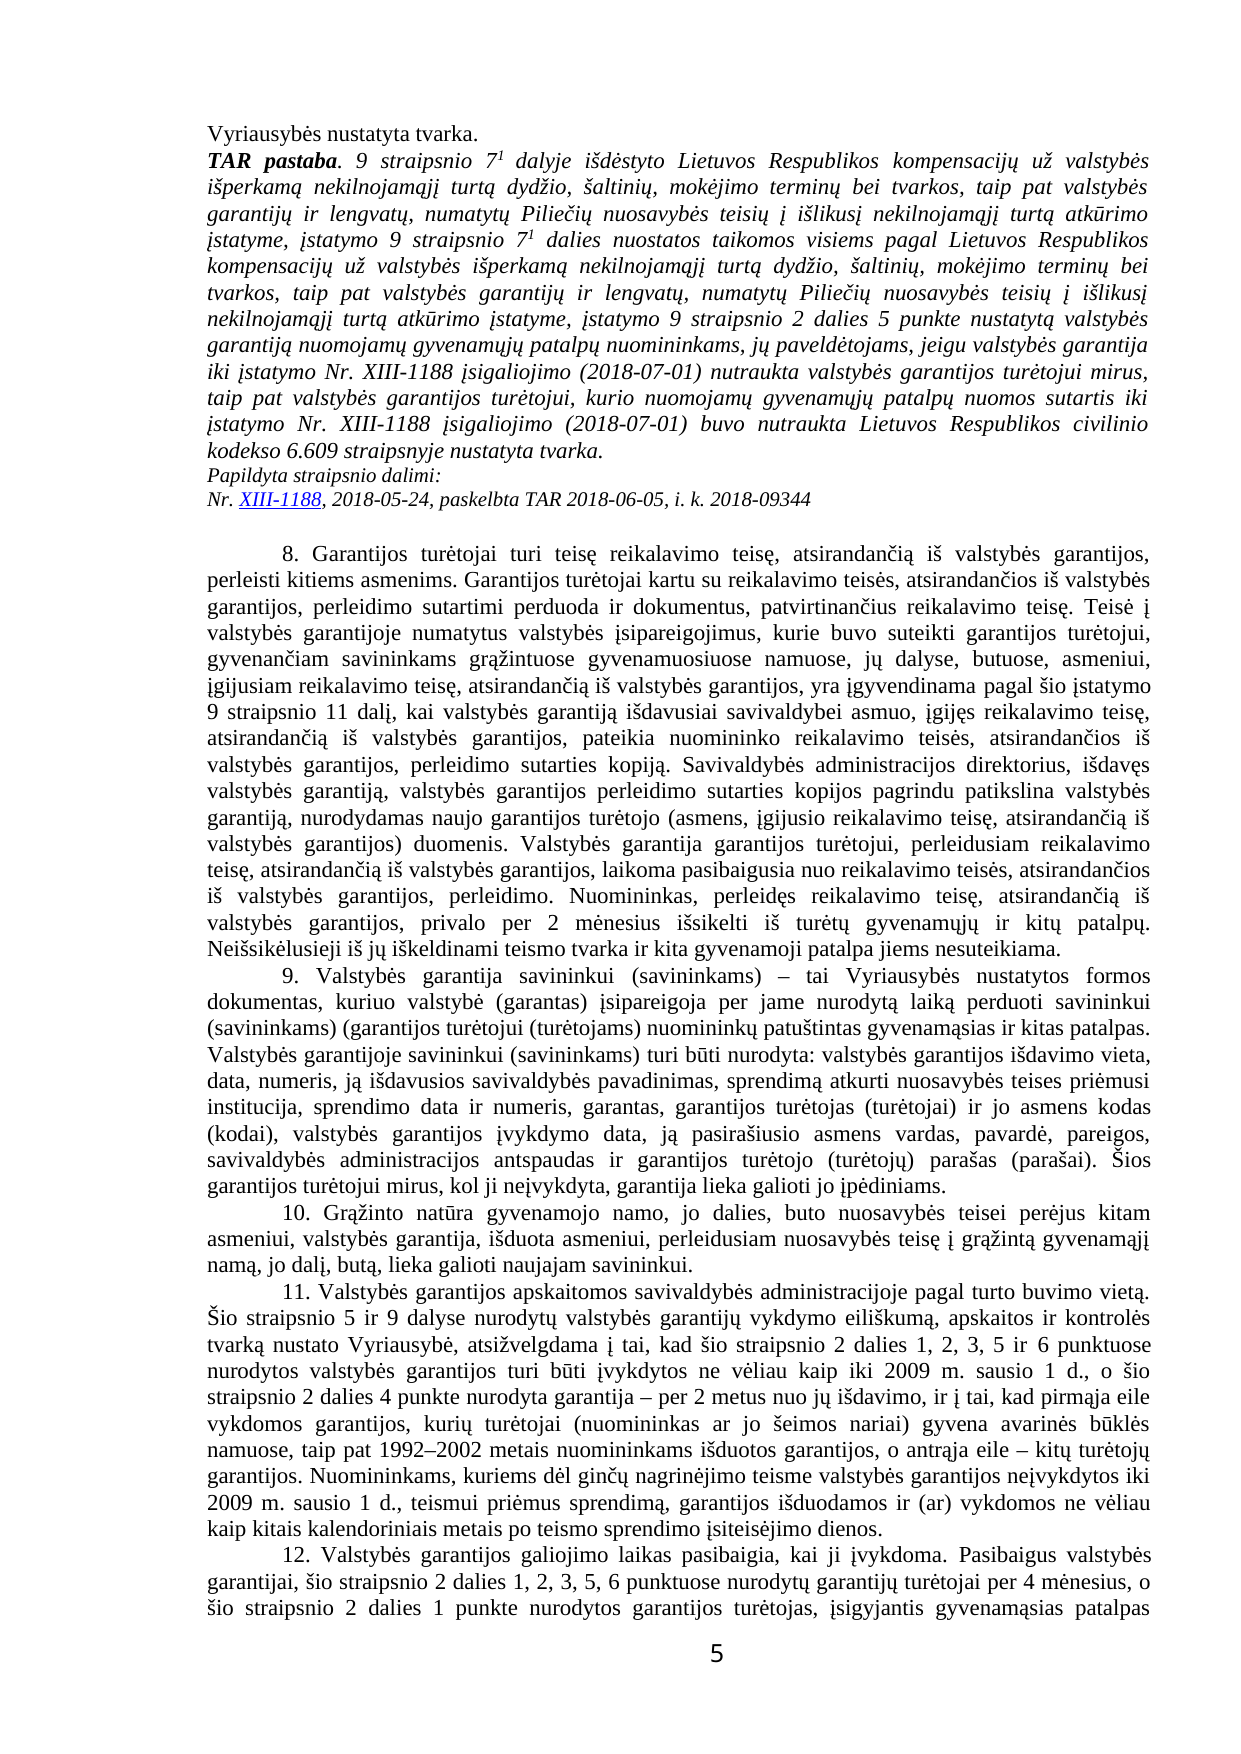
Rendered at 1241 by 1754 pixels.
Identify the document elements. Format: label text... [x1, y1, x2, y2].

text 10. Grąžinto natūra gyvenamojo namo, jo dalies, buto nuosavybės teisei perėjus kitam asmeniui, valstybės garantija, išduota asmeniui, perleidusiam nuosavybės teisę į grąžintą gyvenamąjį namą, jo dalį, butą, lieka galioti naujajam savininkui. [207, 1199, 1152, 1278]
text 9. Valstybės garantija savininkui (savininkams) – tai Vyriausybės nustatytos formos dokumentas, kuriuo valstybė (garantas) įsipareigoja per jame nurodytą laiką perduoti savininkui (savininkams) (garantijos turėtojui (turėtojams) nuomininkų patuštintas gyvenamąsias ir kitas patalpas. Valstybės garantijoje savininkui (savininkams) turi būti nurodyta: valstybės garantijos išdavimo vieta, data, numeris, ją išdavusios savivaldybės pavadinimas, sprendimą atkurti nuosavybės teises priėmusi institucija, sprendimo data ir numeris, garantas, garantijos turėtojas (turėtojai) ir jo asmens kodas (kodai), valstybės garantijos įvykdymo data, ją pasirašiusio asmens vardas, pavardė, pareigos, savivaldybės administracijos antspaudas ir garantijos turėtojo (turėtojų) parašas (parašai). Šios garantijos turėtojui mirus, kol ji neįvykdyta, garantija lieka galioti jo įpėdiniams. [207, 962, 1152, 1199]
text 11. Valstybės garantijos apskaitomos savivaldybės administracijoje pagal turto buvimo vietą. Šio straipsnio 5 ir 9 dalyse nurodytų valstybės garantijų vykdymo eiliškumą, apskaitos ir kontrolės tvarką nustato Vyriausybė, atsižvelgdama į tai, kad šio straipsnio 2 dalies 1, 2, 3, 5 ir 6 punktuose nurodytos valstybės garantijos turi būti įvykdytos ne vėliau kaip iki 2009 m. sausio 1 d., o šio straipsnio 2 dalies 4 punkte nurodyta garantija – per 2 metus nuo jų išdavimo, ir į tai, kad pirmąja eile vykdomos garantijos, kurių turėtojai (nuomininkas ar jo šeimos nariai) gyvena avarinės būklės namuose, taip pat 1992–2002 metais nuomininkams išduotos garantijos, o antrąja eile – kitų turėtojų garantijos. Nuomininkams, kuriems dėl ginčų nagrinėjimo teisme valstybės garantijos neįvykdytos iki 2009 m. sausio 1 d., teismui priėmus sprendimą, garantijos išduodamos ir (ar) vykdomos ne vėliau kaip kitais kalendoriniais metais po teismo sprendimo įsiteisėjimo dienos. [207, 1278, 1152, 1541]
text 12. Valstybės garantijos galiojimo laikas pasibaigia, kai ji įvykdoma. Pasibaigus valstybės garantijai, šio straipsnio 2 dalies 1, 2, 3, 5, 6 punktuose nurodytų garantijų turėtojai per 4 mėnesius, o šio straipsnio 2 dalies 1 punkte nurodytos garantijos turėtojas, įsigyjantis gyvenamąsias patalpas [207, 1541, 1152, 1621]
text 8. Garantijos turėtojai turi teisę reikalavimo teisę, atsirandančią iš valstybės garantijos, perleisti kitiems asmenims. Garantijos turėtojai kartu su reikalavimo teisės, atsirandančios iš valstybės garantijos, perleidimo sutartimi perduoda ir dokumentus, patvirtinančius reikalavimo teisę. Teisė į valstybės garantijoje numatytus valstybės įsipareigojimus, kurie buvo suteikti garantijos turėtojui, gyvenančiam savininkams grąžintuose gyvenamuosiuose namuose, jų dalyse, butuose, asmeniui, įgijusiam reikalavimo teisę, atsirandančią iš valstybės garantijos, yra įgyvendinama pagal šio įstatymo 9 straipsnio 11 dalį, kai valstybės garantiją išdavusiai savivaldybei asmuo, įgijęs reikalavimo teisę, atsirandančią iš valstybės garantijos, pateikia nuomininko reikalavimo teisės, atsirandančios iš valstybės garantijos, perleidimo sutarties kopiją. Savivaldybės administracijos direktorius, išdavęs valstybės garantiją, valstybės garantijos perleidimo sutarties kopijos pagrindu patikslina valstybės garantiją, nurodydamas naujo garantijos turėtojo (asmens, įgijusio reikalavimo teisę, atsirandančią iš valstybės garantijos) duomenis. Valstybės garantija garantijos turėtojui, perleidusiam reikalavimo teisę, atsirandančią iš valstybės garantijos, laikoma pasibaigusia nuo reikalavimo teisės, atsirandančios iš valstybės garantijos, perleidimo. Nuomininkas, perleidęs reikalavimo teisę, atsirandančią iš valstybės garantijos, privalo per 2 mėnesius išsikelti iš turėtų gyvenamųjų ir kitų patalpų. Neišsikėlusieji iš jų iškeldinami teismo tvarka ir kita gyvenamoji patalpa jiems nesuteikiama. [207, 540, 1152, 962]
text Vyriausybės nustatyta tvarka. [207, 118, 1152, 147]
text TAR pastaba. 9 straipsnio 71 dalyje išdėstyto Lietuvos Respublikos kompensacijų už valstybės išperkamą nekilnojamąjį turtą dydžio, šaltinių, mokėjimo terminų bei tvarkos, taip pat valstybės garantijų ir lengvatų, numatytų Piliečių nuosavybės teisių į išlikusį nekilnojamąjį turtą atkūrimo įstatyme, įstatymo 9 straipsnio 71 dalies nuostatos taikomos visiems pagal Lietuvos Respublikos kompensacijų už valstybės išperkamą nekilnojamąjį turtą dydžio, šaltinių, mokėjimo terminų bei tvarkos, taip pat valstybės garantijų ir lengvatų, numatytų Piliečių nuosavybės teisių į išlikusį nekilnojamąjį turtą atkūrimo įstatyme, įstatymo 9 straipsnio 2 dalies 5 punkte nustatytą valstybės garantiją nuomojamų gyvenamųjų patalpų nuomininkams, jų paveldėtojams, jeigu valstybės garantija iki įstatymo Nr. XIII-1188 įsigaliojimo (2018-07-01) nutraukta valstybės garantijos turėtojui mirus, taip pat valstybės garantijos turėtojui, kurio nuomojamų gyvenamųjų patalpų nuomos sutartis iki įstatymo Nr. XIII-1188 įsigaliojimo (2018-07-01) buvo nutraukta Lietuvos Respublikos civilinio kodekso 6.609 straipsnyje nustatyta tvarka. [207, 147, 1152, 463]
text Nr. XIII-1188, 2018-05-24, paskelbta TAR 2018-06-05, i. k. 2018-09344 [207, 487, 1152, 511]
text Papildyta straipsnio dalimi: [207, 463, 1152, 487]
